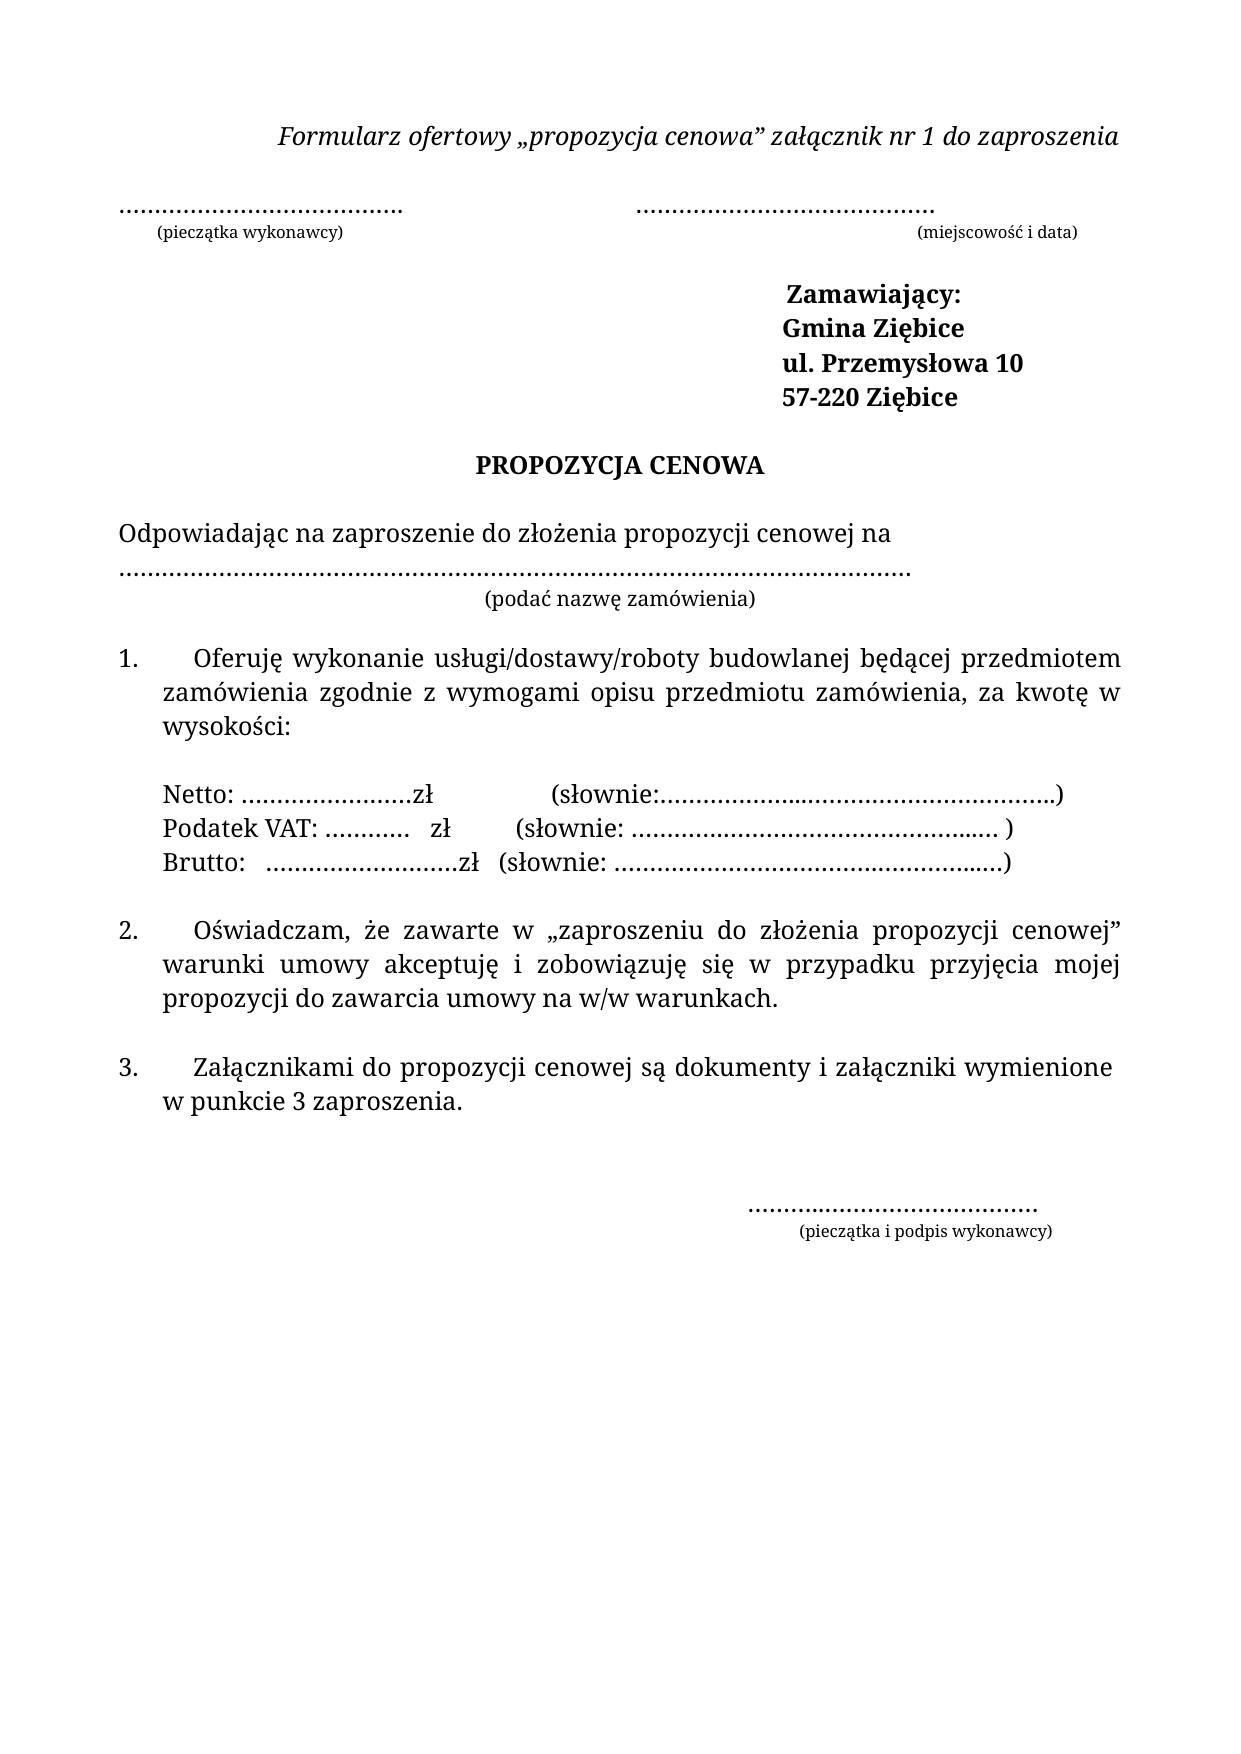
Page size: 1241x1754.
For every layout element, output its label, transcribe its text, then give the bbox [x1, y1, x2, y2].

text (pieczątka wykonawcy) (miejscowość i data) [118, 220, 1122, 243]
text ………..………………………… [561, 1186, 1122, 1219]
text Formularz ofertowy „propozycja cenowa” załącznik nr 1 do zaproszenia [118, 118, 1122, 152]
text Brutto: ………………………zł (słownie: ……………………………….…………...…) [156, 845, 1122, 879]
text (podać nazwę zamówienia) [118, 584, 1122, 612]
text …………………………………. …………………………………… [118, 186, 1122, 220]
text (pieczątka i podpis wykonawcy) [561, 1219, 1122, 1242]
text Odpowiadając na zaproszenie do złożenia propozycji cenowej na [118, 516, 1122, 549]
text ………………………………………………………………………………………………… [118, 549, 1122, 584]
text ul. Przemysłowa 10 [708, 345, 1122, 379]
text Gmina Ziębice [708, 311, 1122, 345]
text 57-220 Ziębice [708, 379, 1122, 413]
text Zamawiający: [561, 277, 1122, 311]
list Oświadczam, że zawarte w „zaproszeniu do złożenia propozycji cenowej” warunki umowy akceptuję i zobowiązuję się w przypadku przyjęcia mojej propozycji do zawarcia umowy na w/w warunkach. [118, 913, 1122, 1015]
list Oferuję wykonanie usługi/dostawy/roboty budowlanej będącej przedmiotem zamówienia zgodnie z wymogami opisu przedmiotu zamówienia, za kwotę w wysokości: [118, 641, 1122, 743]
text PROPOZYCJA CENOWA [118, 447, 1122, 481]
text Netto: ……………………zł (słownie:………………...……………………………..) [156, 777, 1122, 811]
text Podatek VAT: ………… zł (słownie: ………….……………………………...… ) [156, 811, 1122, 845]
list Załącznikami do propozycji cenowej są dokumenty i załączniki wymienione w punkcie 3 zaproszenia. [118, 1049, 1122, 1117]
